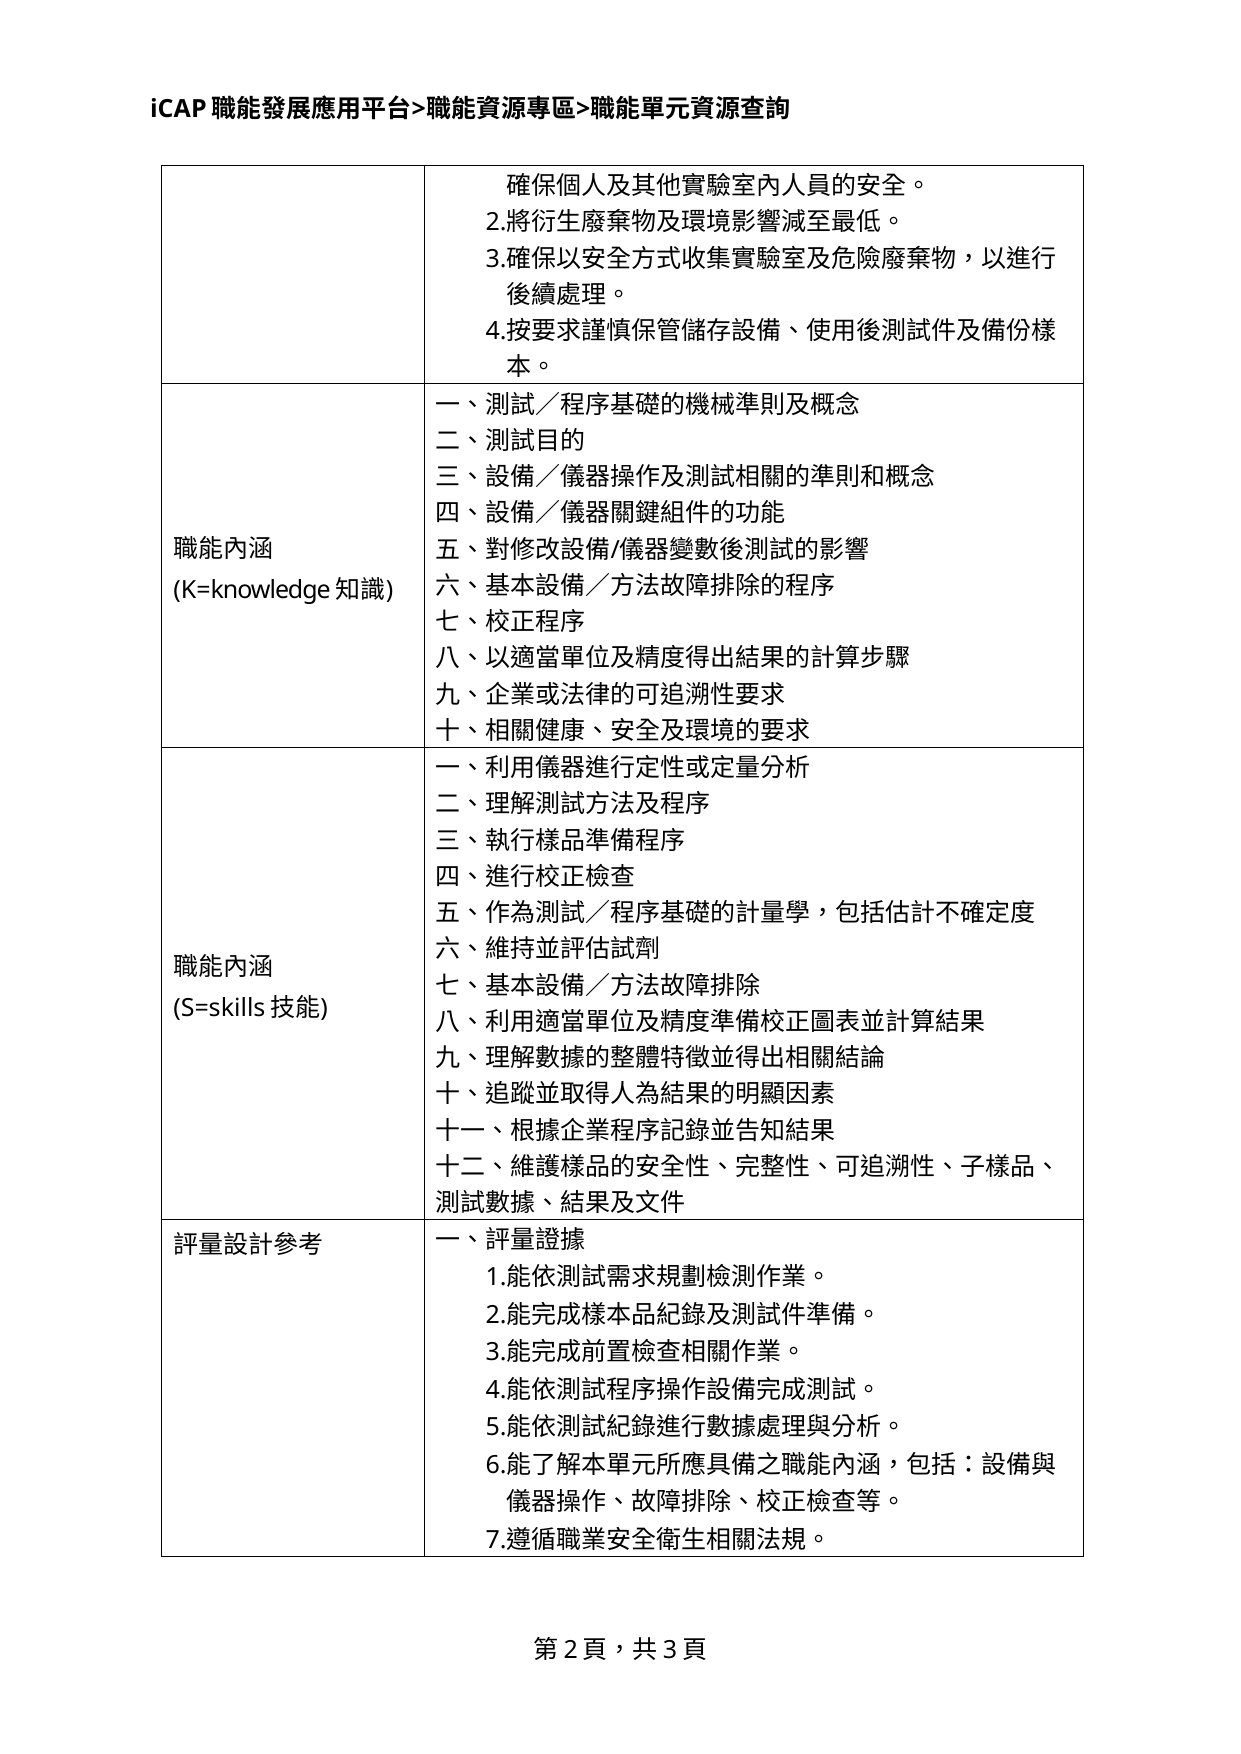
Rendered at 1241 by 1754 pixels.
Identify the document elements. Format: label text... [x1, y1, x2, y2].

table_cell 一、評量證據 1.能依測試需求規劃檢測作業。 2.能完成樣本品紀錄及測試件準備。 3.能完成前置檢查相關作業。 4.能依測試程序操作設備完成測試。 5.能依測試紀錄進行數據處理與分析。 6.能了解本單元所應具備之職能內涵，包括：設備與儀器操作、故障排除、校正檢查等。 7.遵循職業安全衛生相關法規。 [425, 1220, 1083, 1556]
table_cell [162, 166, 424, 383]
table_cell 職能內涵 (K=knowledge知識) [162, 384, 424, 747]
table_cell 一、測試／程序基礎的機械準則及概念 二、測試目的 三、設備／儀器操作及測試相關的準則和概念 四、設備／儀器關鍵組件的功能 五、對修改設備/儀器變數後測試的影響 六、基本設備／方法故障排除的程序 七、校正程序 八、以適當單位及精度得出結果的計算步驟 九、企業或法律的可追溯性要求 十、相關健康、安全及環境的要求 [425, 384, 1083, 747]
table_cell 確保個人及其他實驗室內人員的安全。 2.將衍生廢棄物及環境影響減至最低。 3.確保以安全方式收集實驗室及危險廢棄物，以進行後續處理。 4.按要求謹慎保管儲存設備、使用後測試件及備份樣本。 [425, 166, 1083, 383]
table_cell 一、利用儀器進行定性或定量分析 二、理解測試方法及程序 三、執行樣品準備程序 四、進行校正檢查 五、作為測試／程序基礎的計量學，包括估計不確定度 六、維持並評估試劑 七、基本設備／方法故障排除 八、利用適當單位及精度準備校正圖表並計算結果 九、理解數據的整體特徵並得出相關結論 十、追蹤並取得人為結果的明顯因素 十一、根據企業程序記錄並告知結果 十二、維護樣品的安全性、完整性、可追溯性、子樣品、測試數據、結果及文件 [425, 748, 1083, 1219]
table_cell 職能內涵 (S=skills技能) [162, 748, 424, 1219]
table_cell 評量設計參考 [162, 1220, 424, 1556]
